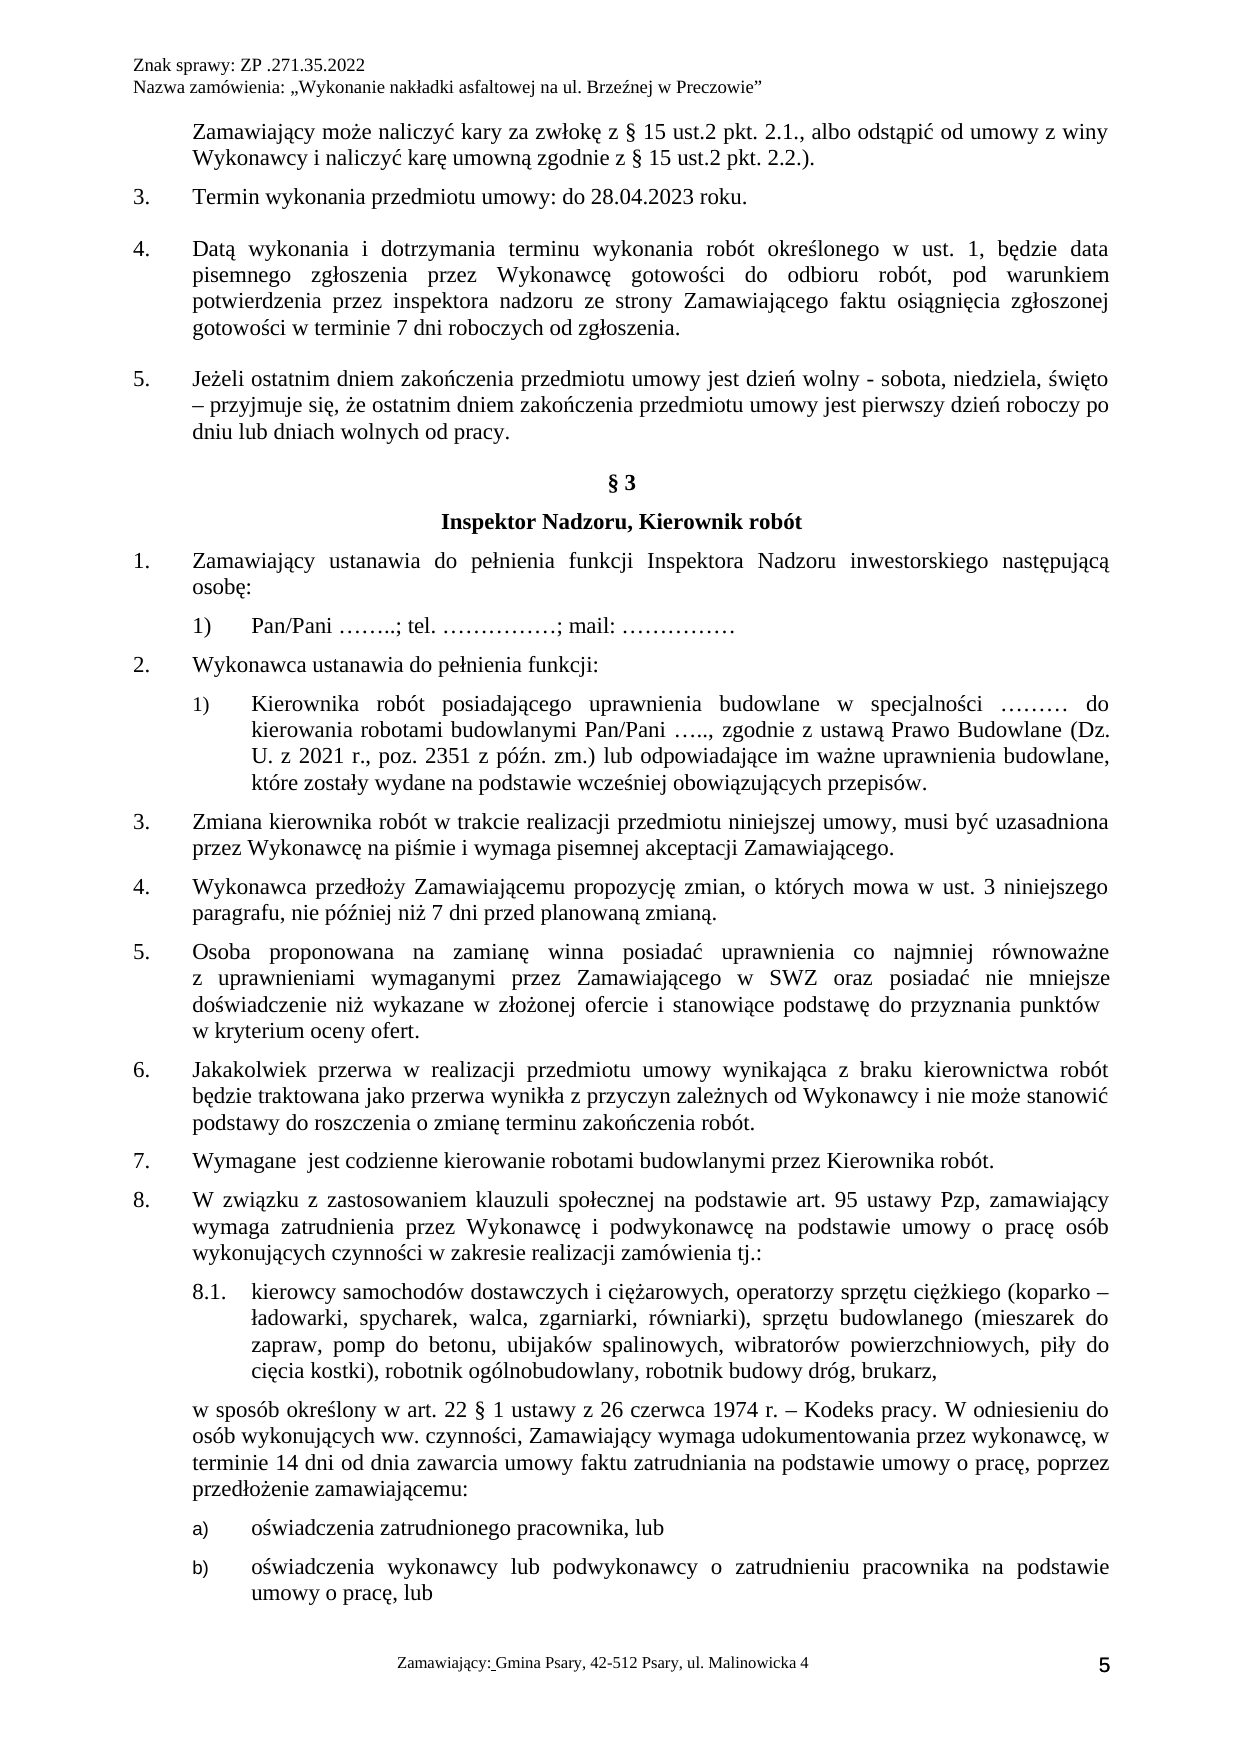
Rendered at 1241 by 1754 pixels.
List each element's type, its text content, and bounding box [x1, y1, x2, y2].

list oświadczenia wykonawcy lub podwykonawcy o zatrudnieniu pracownika na podstawie umowy o pracę, lub [192, 1553, 1110, 1605]
text Inspektor Nadzoru, Kierownik robót [133, 508, 1110, 534]
list oświadczenia zatrudnionego pracownika, lub [192, 1514, 1110, 1540]
list Wykonawca przedłoży Zamawiającemu propozycję zmian, o których mowa w ust. 3 niniejszego paragrafu, nie później niż 7 dni przed planowaną zmianą. [133, 873, 1110, 926]
list Jeżeli ostatnim dniem zakończenia przedmiotu umowy jest dzień wolny - sobota, niedziela, święto – przyjmuje się, że ostatnim dniem zakończenia przedmiotu umowy jest pierwszy dzień roboczy po dniu lub dniach wolnych od pracy. [133, 365, 1110, 444]
list W związku z zastosowaniem klauzuli społecznej na podstawie art. 95 ustawy Pzp, zamawiający wymaga zatrudnienia przez Wykonawcę i podwykonawcę na podstawie umowy o pracę osób wykonujących czynności w zakresie realizacji zamówienia tj.: [133, 1186, 1110, 1266]
list Jakakolwiek przerwa w realizacji przedmiotu umowy wynikająca z braku kierownictwa robót będzie traktowana jako przerwa wynikła z przyczyn zależnych od Wykonawcy i nie może stanowić podstawy do roszczenia o zmianę terminu zakończenia robót. [133, 1056, 1110, 1135]
text § 3 [133, 469, 1110, 496]
list Datą wykonania i dotrzymania terminu wykonania robót określonego w ust. 1, będzie data pisemnego zgłoszenia przez Wykonawcę gotowości do odbioru robót, pod warunkiem potwierdzenia przez inspektora nadzoru ze strony Zamawiającego faktu osiągnięcia zgłoszonej gotowości w terminie 7 dni roboczych od zgłoszenia. [133, 235, 1110, 340]
list Zmiana kierownika robót w trakcie realizacji przedmiotu niniejszej umowy, musi być uzasadniona przez Wykonawcę na piśmie i wymaga pisemnej akceptacji Zamawiającego. [133, 808, 1110, 860]
list Zamawiający może naliczyć kary za zwłokę z § 15 ust.2 pkt. 2.1., albo odstąpić od umowy z winy Wykonawcy i naliczyć karę umowną zgodnie z § 15 ust.2 pkt. 2.2.). [133, 118, 1110, 171]
list Wykonawca ustanawia do pełnienia funkcji: [133, 651, 1110, 677]
list Pan/Pani ……..; tel. ……………; mail: …………… [192, 612, 1110, 638]
list kierowcy samochodów dostawczych i ciężarowych, operatorzy sprzętu ciężkiego (koparko – ładowarki, spycharek, walca, zgarniarki, równiarki), sprzętu budowlanego (mieszarek do zapraw, pomp do betonu, ubijaków spalinowych, wibratorów powierzchniowych, piły do cięcia kostki), robotnik ogólnobudowlany, robotnik budowy dróg, brukarz, [192, 1278, 1110, 1383]
list Kierownika robót posiadającego uprawnienia budowlane w specjalności ……… do kierowania robotami budowlanymi Pan/Pani ….., zgodnie z ustawą Prawo Budowlane (Dz. U. z 2021 r., poz. 2351 z późn. zm.) lub odpowiadające im ważne uprawnienia budowlane, które zostały wydane na podstawie wcześniej obowiązujących przepisów. [192, 690, 1110, 795]
text w sposób określony w art. 22 § 1 ustawy z 26 czerwca 1974 r. – Kodeks pracy. W odniesieniu do osób wykonujących ww. czynności, Zamawiający wymaga udokumentowania przez wykonawcę, w terminie 14 dni od dnia zawarcia umowy faktu zatrudniania na podstawie umowy o pracę, poprzez przedłożenie zamawiającemu: [192, 1396, 1110, 1501]
list Termin wykonania przedmiotu umowy: do 28.04.2023 roku. [133, 183, 1110, 210]
list Osoba proponowana na zamianę winna posiadać uprawnienia co najmniej równoważne z uprawnieniami wymaganymi przez Zamawiającego w SWZ oraz posiadać nie mniejsze doświadczenie niż wykazane w złożonej ofercie i stanowiące podstawę do przyznania punktów w kryterium oceny ofert. [133, 938, 1110, 1043]
list Wymagane jest codzienne kierowanie robotami budowlanymi przez Kierownika robót. [133, 1148, 1110, 1174]
list Zamawiający ustanawia do pełnienia funkcji Inspektora Nadzoru inwestorskiego następującą osobę: [133, 547, 1110, 599]
